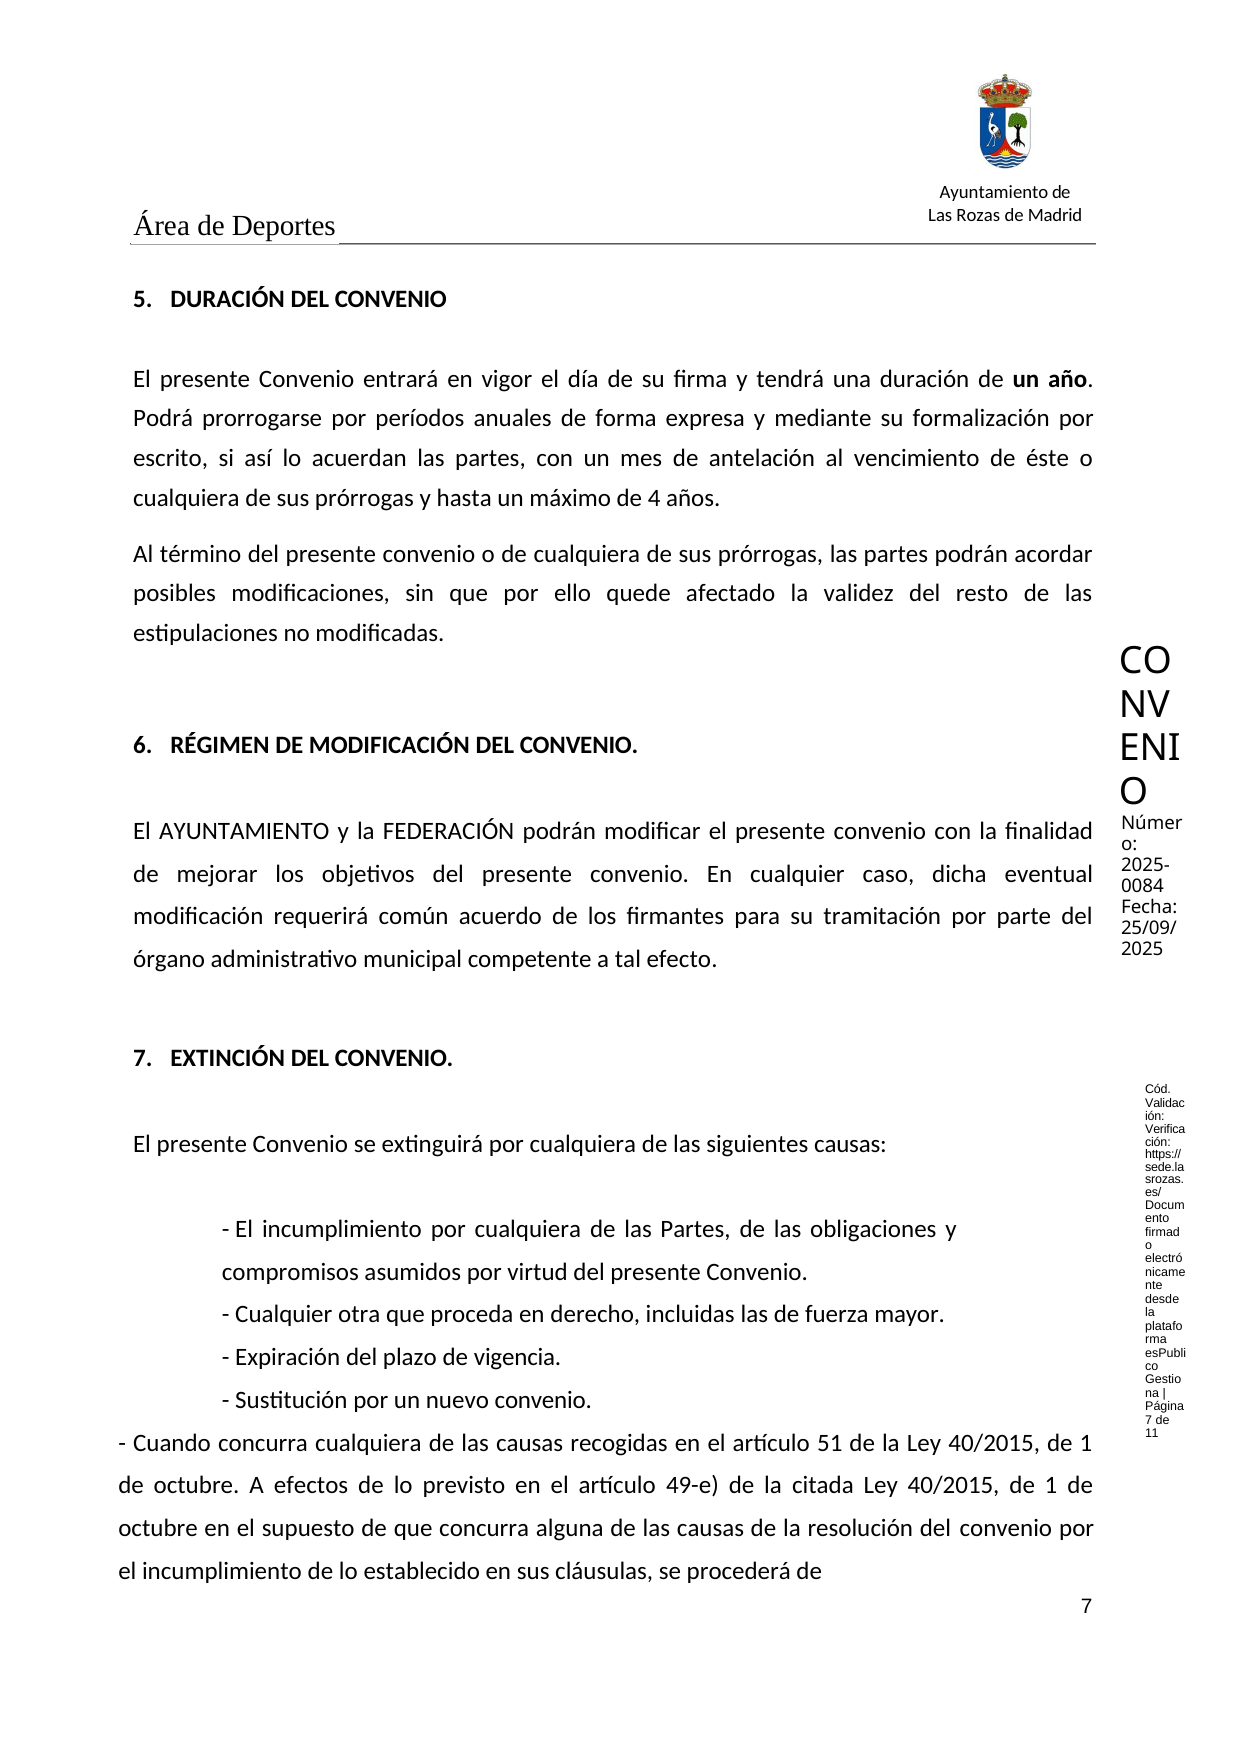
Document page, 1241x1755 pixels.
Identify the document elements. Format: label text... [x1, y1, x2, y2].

list - Cualquier otra que proceda en derecho, incluidas las de fuerza mayor. [222, 1299, 1143, 1329]
text CONVENIO [1119, 639, 1185, 813]
text Al término del presente convenio o de cualquiera de sus prórrogas, las partes podrán acordar posibles modificaciones, sin que por ello quede afectado la validez del resto de las estipulaciones no modificadas. [133, 538, 1094, 647]
text El presente Convenio se extinguirá por cualquiera de las siguientes causas: [133, 1128, 1143, 1158]
list DURACIÓN DEL CONVENIO [133, 283, 1182, 314]
text Número: 2025-0084 Fecha: 25/09/2025 [1121, 813, 1185, 959]
list Verificación: https://sede.lasrozas.es/ [1145, 1123, 1186, 1198]
text El presente Convenio entrará en vigor el día de su firma y tendrá una duración de un año. Podrá prorrogarse por períodos anuales de forma expresa y mediante su formalización por escrito, si así lo acuerdan las partes, con un mes de antelación al vencimiento de éste o cualquiera de sus prórrogas y hasta un máximo de 4 años. [133, 363, 1094, 512]
list - Expiración del plazo de vigencia. [222, 1341, 1143, 1372]
list EXTINCIÓN DEL CONVENIO. [133, 1042, 1182, 1073]
list - Sustitución por un nuevo convenio. [222, 1384, 1143, 1414]
list [1143, 1081, 1186, 1611]
list RÉGIMEN DE MODIFICACIÓN DEL CONVENIO. [133, 729, 1117, 760]
list Cód. Validación: [1145, 1083, 1186, 1123]
text [1117, 637, 1185, 984]
list - Cuando concurra cualquiera de las causas recogidas en el artículo 51 de la Ley 40/2015, de 1 de octubre. A efectos de lo previsto en el artículo 49-e) de la citada Ley 40/2015, de 1 de octubre en el supuesto de que concurra alguna de las causas de la resolución del convenio por el incumplimiento de lo establecido en sus cláusulas, se procederá de [118, 1427, 1094, 1585]
text - El incumplimiento por cualquiera de las Partes, de las obligaciones y compromisos asumidos por virtud del presente Convenio. [222, 1213, 1094, 1286]
text 7 [118, 1598, 1093, 1617]
list Documento firmado electrónicamente desde la plataforma esPublico Gestiona | Página 7 de 11 [1145, 1198, 1186, 1440]
text El AYUNTAMIENTO y la FEDERACIÓN podrán modificar el presente convenio con la finalidad de mejorar los objetivos del presente convenio. En cualquier caso, dicha eventual modificación requerirá común acuerdo de los firmantes para su tramitación por parte del órgano administrativo municipal competente a tal efecto. [133, 815, 1094, 974]
